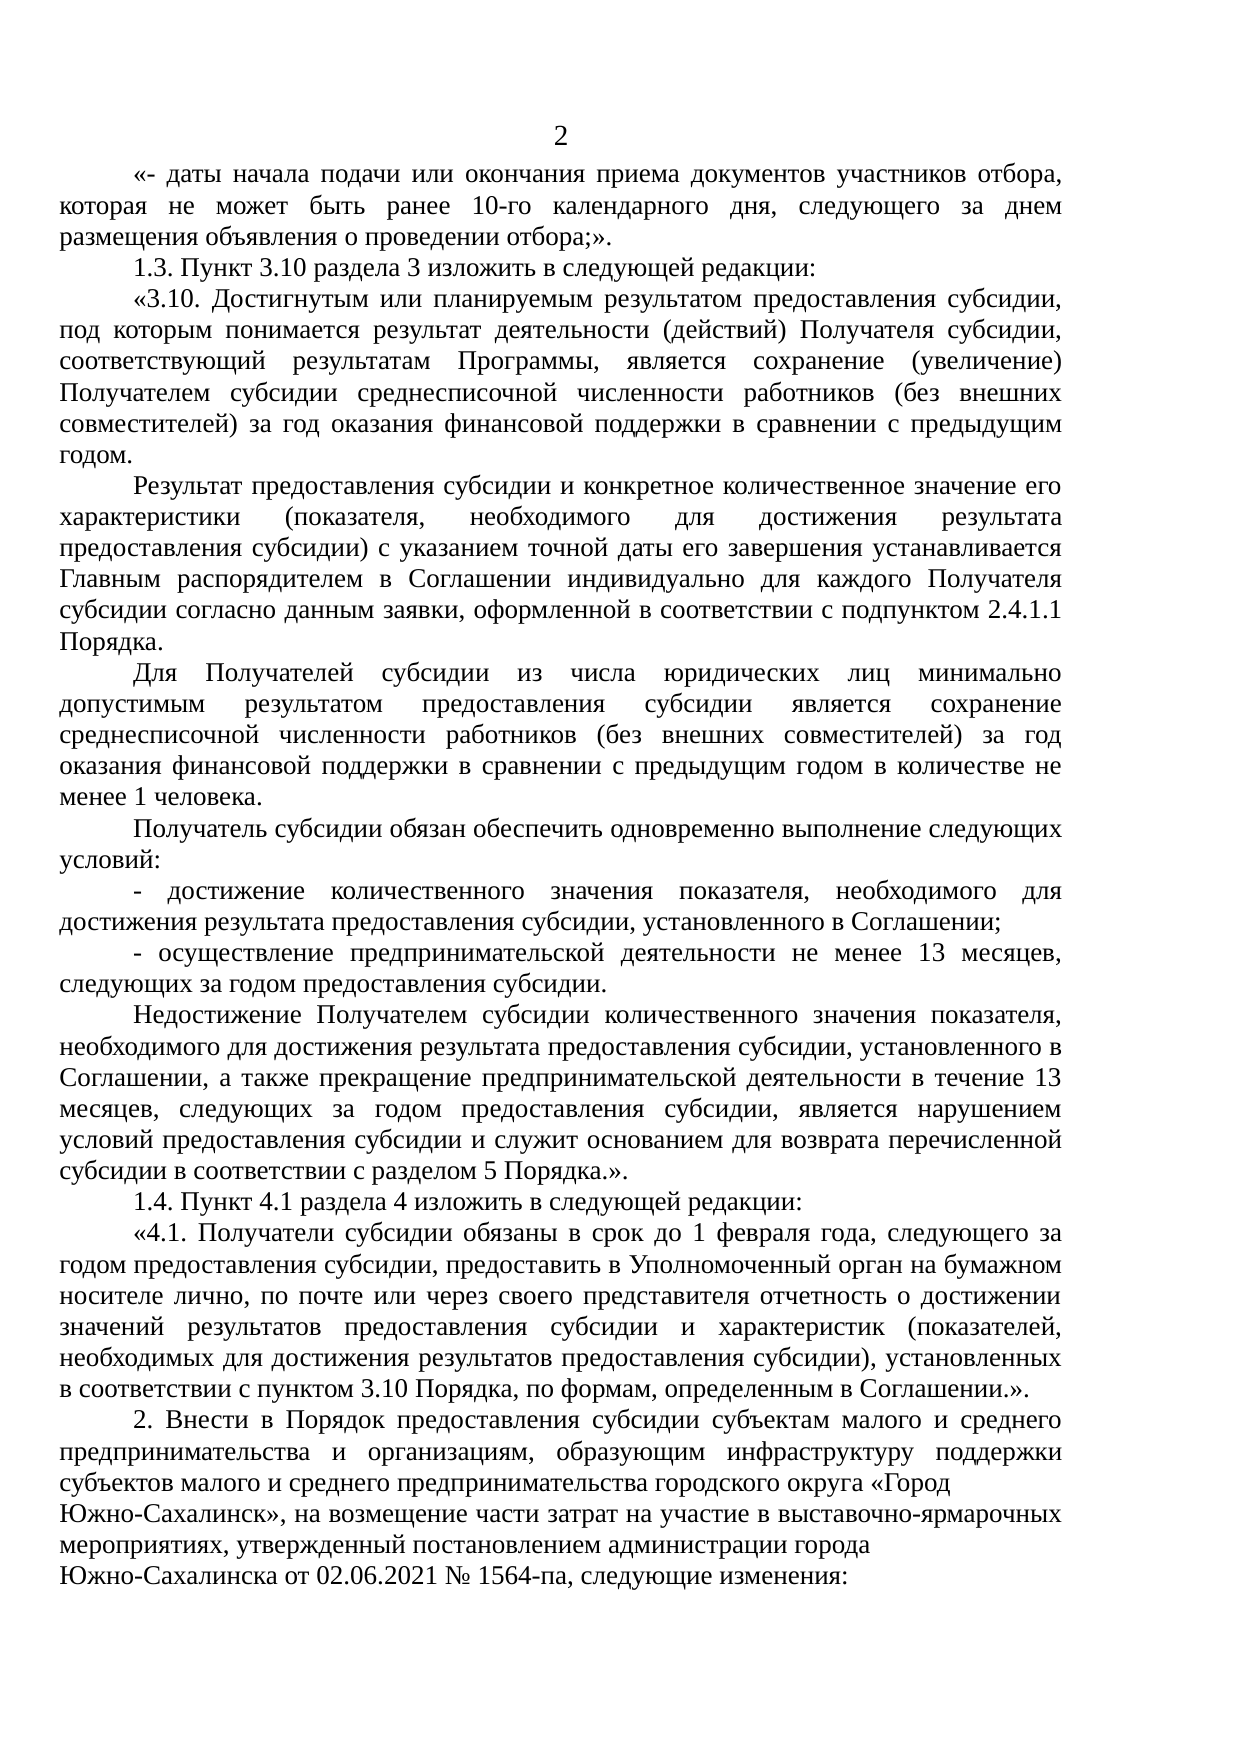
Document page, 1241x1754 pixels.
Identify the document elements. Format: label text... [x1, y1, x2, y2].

text 2. Внести в Порядок предоставления субсидии субъектам малого и среднего предпринимательства и организациям, образующим инфраструктуру поддержки субъектов малого и среднего предпринимательства городского округа «Город Южно-Сахалинск», на возмещение части затрат на участие в выставочно-ярмарочных мероприятиях, утвержденный постановлением администрации города Южно-Сахалинска от 02.06.2021 № 1564-па, следующие изменения: [59, 1403, 1063, 1590]
text Получатель субсидии обязан обеспечить одновременно выполнение следующих условий: [59, 812, 1063, 874]
text - осуществление предпринимательской деятельности не менее 13 месяцев, следующих за годом предоставления субсидии. [59, 936, 1063, 998]
text Результат предоставления субсидии и конкретное количественное значение его характеристики (показателя, необходимого для достижения результата предоставления субсидии) с указанием точной даты его завершения устанавливается Главным распорядителем в Соглашении индивидуально для каждого Получателя субсидии согласно данным заявки, оформленной в соответствии с подпунктом 2.4.1.1 Порядка. [59, 469, 1063, 656]
text Недостижение Получателем субсидии количественного значения показателя, необходимого для достижения результата предоставления субсидии, установленного в Соглашении, а также прекращение предпринимательской деятельности в течение 13 месяцев, следующих за годом предоставления субсидии, является нарушением условий предоставления субсидии и служит основанием для возврата перечисленной субсидии в соответствии с разделом 5 Порядка.». [59, 998, 1063, 1185]
text 1.4. Пункт 4.1 раздела 4 изложить в следующей редакции: [59, 1185, 1063, 1217]
text Для Получателей субсидии из числа юридических лиц минимально допустимым результатом предоставления субсидии является сохранение среднесписочной численности работников (без внешних совместителей) за год оказания финансовой поддержки в сравнении с предыдущим годом в количестве не менее 1 человека. [59, 656, 1063, 812]
text «- даты начала подачи или окончания приема документов участников отбора, которая не может быть ранее 10-го календарного дня, следующего за днем размещения объявления о проведении отбора;». [59, 158, 1063, 251]
text «3.10. Достигнутым или планируемым результатом предоставления субсидии, под которым понимается результат деятельности (действий) Получателя субсидии, соответствующий результатам Программы, является сохранение (увеличение) Получателем субсидии среднесписочной численности работников (без внешних совместителей) за год оказания финансовой поддержки в сравнении с предыдущим годом. [59, 282, 1063, 469]
text «4.1. Получатели субсидии обязаны в срок до 1 февраля года, следующего за годом предоставления субсидии, предоставить в Уполномоченный орган на бумажном носителе лично, по почте или через своего представителя отчетность о достижении значений результатов предоставления субсидии и характеристик (показателей, необходимых для достижения результатов предоставления субсидии), установленных в соответствии с пунктом 3.10 Порядка, по формам, определенным в Соглашении.». [59, 1217, 1063, 1403]
text 1.3. Пункт 3.10 раздела 3 изложить в следующей редакции: [59, 251, 1063, 282]
text - достижение количественного значения показателя, необходимого для достижения результата предоставления субсидии, установленного в Соглашении; [59, 874, 1063, 936]
